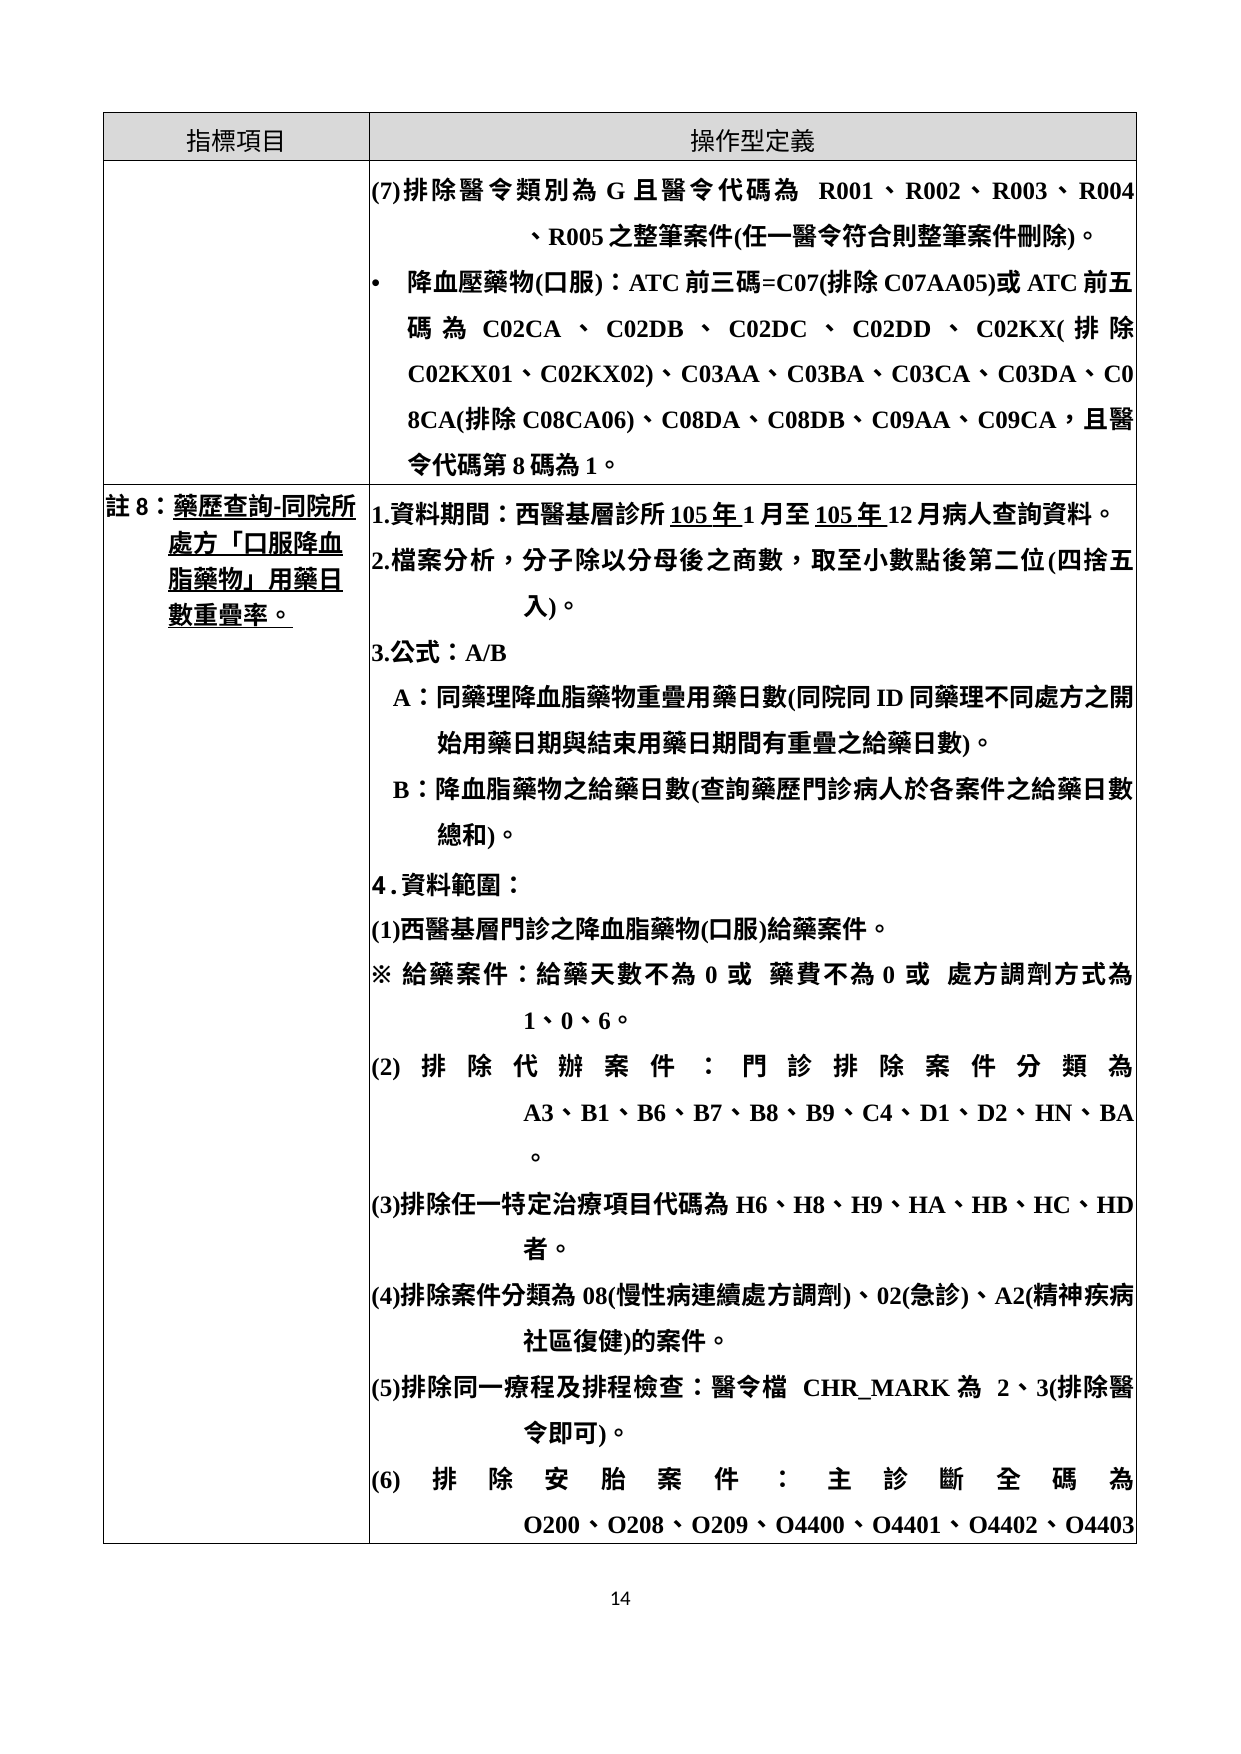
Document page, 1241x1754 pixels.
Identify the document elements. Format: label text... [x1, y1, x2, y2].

table_cell [104, 161, 369, 484]
table_cell 註8：藥歷查詢-同院所處方「口服降血脂藥物」用藥日數重疊率。 [104, 485, 369, 1543]
table_cell (7)排除醫令類別為G且醫令代碼為 R001、R002、R003、R004 、R005之整筆案件(任一醫令符合則整筆案件刪除)。 • 降血壓藥物(口服)：ATC前三碼=C07(排除C07AA05)或ATC前五碼為C02CA、C02DB、C02DC、C02DD、C02KX(排除C02KX01、C02KX02)、C03AA、C03BA、C03CA、C03DA、C08CA(排除C08CA06)、C08DA、C08DB、C09AA、C09CA，且醫令代碼第8碼為1。 [370, 161, 1136, 484]
table_header 操作型定義 [370, 113, 1136, 160]
table_header 指標項目 [104, 113, 369, 160]
table_cell 1.資料期間：西醫基層診所105年1月至105年12月病人查詢資料。 2.檔案分析，分子除以分母後之商數，取至小數點後第二位(四捨五入)。 3.公式：A/B A：同藥理降血脂藥物重疊用藥日數(同院同ID同藥理不同處方之開始用藥日期與結束用藥日期間有重疊之給藥日數)。 B：降血脂藥物之給藥日數(查詢藥歷門診病人於各案件之給藥日數總和)。 4.資料範圍： (1)西醫基層門診之降血脂藥物(口服)給藥案件。 ※ 給藥案件：給藥天數不為0 或 藥費不為0 或 處方調劑方式為 1、0、6。 (2)排除代辦案件：門診排除案件分類為A3、B1、B6、B7、B8、B9、C4、D1、D2、HN、BA。 (3)排除任一特定治療項目代碼為H6、H8、H9、HA、HB、HC、HD者。 (4)排除案件分類為08(慢性病連續處方調劑)、02(急診)、A2(精神疾病社區復健)的案件。 (5)排除同一療程及排程檢查：醫令檔 CHR_MARK 為 2、3(排除醫令即可)。 (6)排除安胎案件：主診斷全碼為O200、O208、O209、O4400、O4401、O4402、O4403 [370, 485, 1136, 1543]
